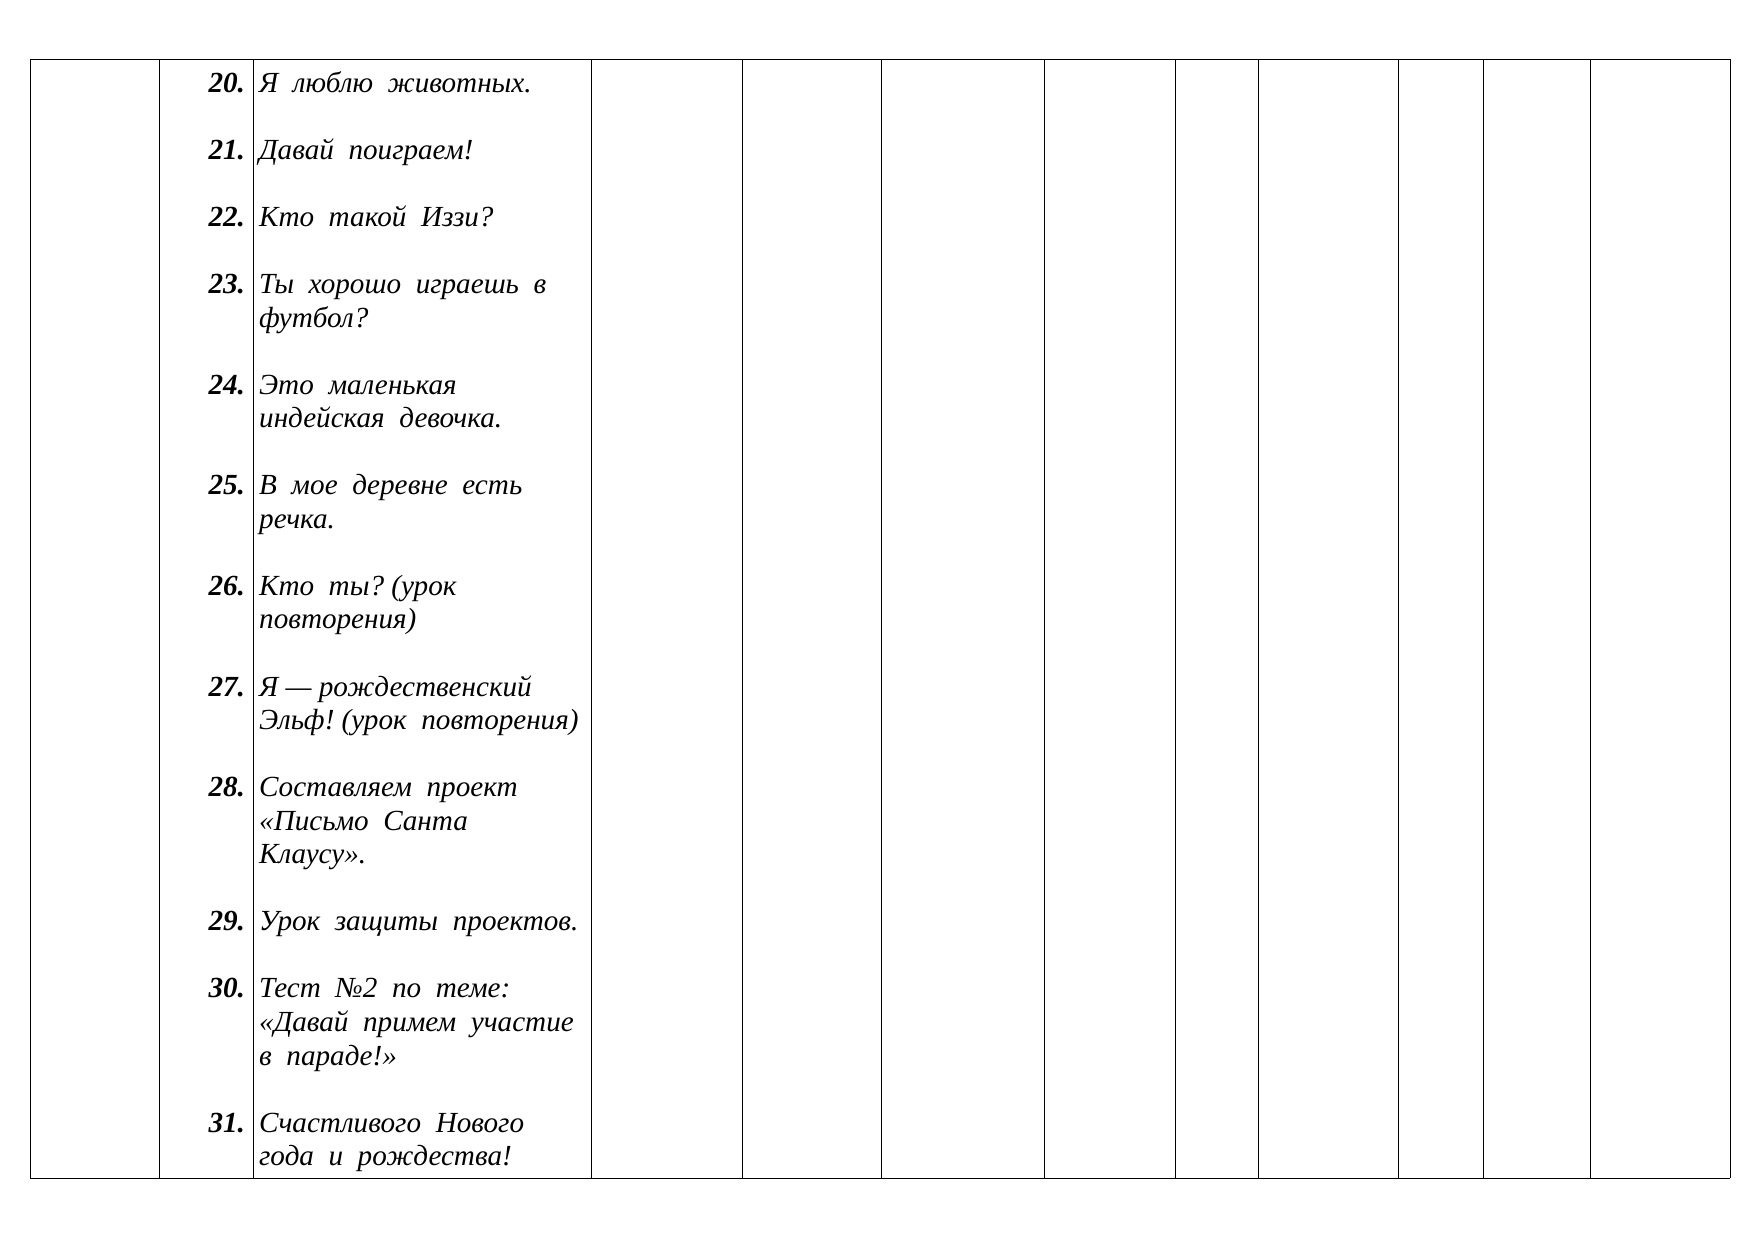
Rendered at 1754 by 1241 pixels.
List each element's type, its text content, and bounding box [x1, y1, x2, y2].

table_cell [1399, 60, 1483, 1177]
table_cell [882, 60, 1044, 1177]
table_cell [1259, 60, 1398, 1177]
table_cell [1176, 60, 1258, 1177]
table_cell [1045, 60, 1175, 1177]
table_cell [31, 60, 159, 1177]
table_cell 20. 21. 22. 23. 24. 25. 26. 27. 28. 29. 30. 31. [160, 60, 253, 1177]
table_cell [743, 60, 881, 1177]
table_cell [1484, 60, 1590, 1177]
table_cell [1591, 60, 1730, 1177]
table_cell Я люблю животных. Давай поиграем! Кто такой Иззи? Ты хорошо играешь в футбол? Это маленькая индейская девочка. В мое деревне есть речка. Кто ты? (урок повторения) Я — рождественский Эльф! (урок повторения) Составляем проект «Письмо Санта Клаусу». Урок защиты проектов. Тест №2 по теме: «Давай примем участие в параде!» Счастливого Нового года и рождества! [254, 60, 591, 1177]
table_cell [592, 60, 742, 1177]
